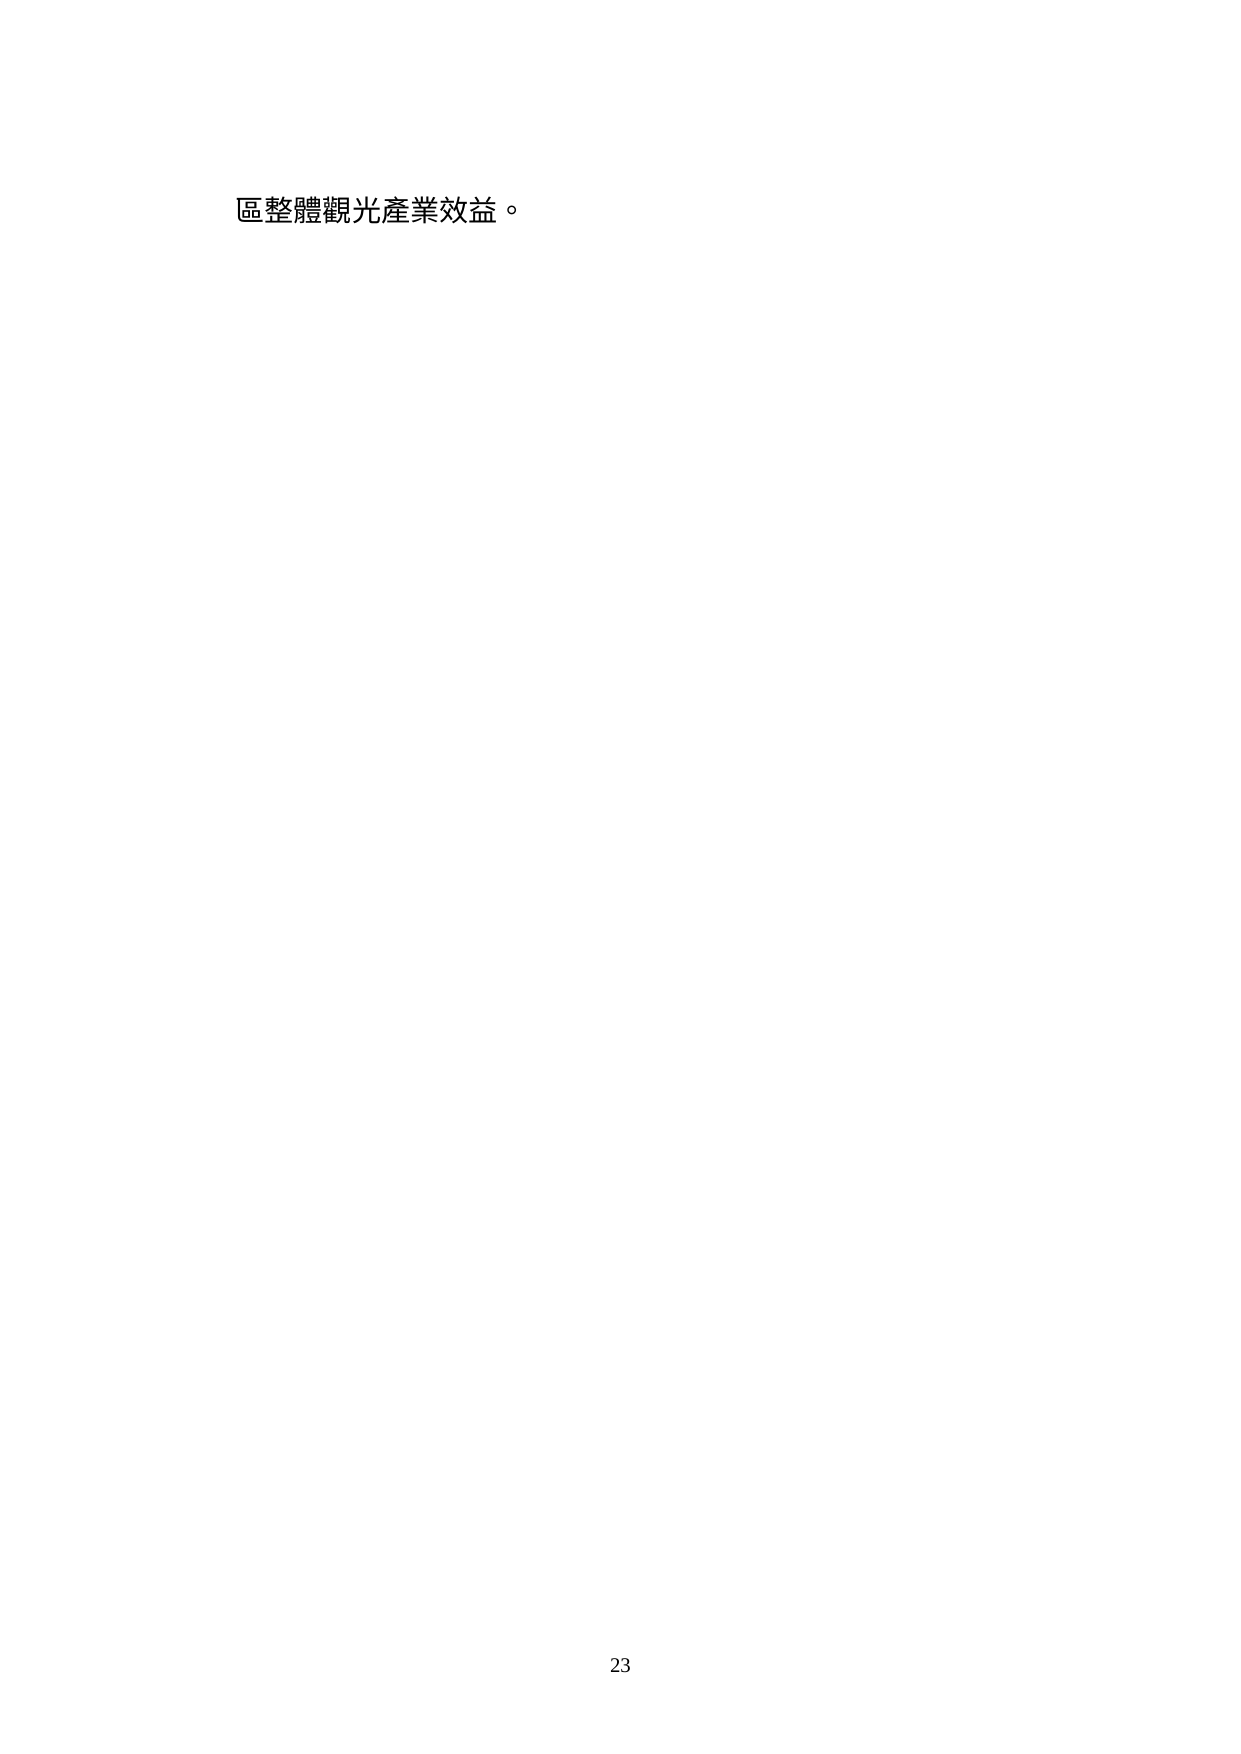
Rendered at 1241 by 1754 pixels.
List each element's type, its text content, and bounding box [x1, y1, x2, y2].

text 區整體觀光產業效益。 [235, 164, 1092, 239]
